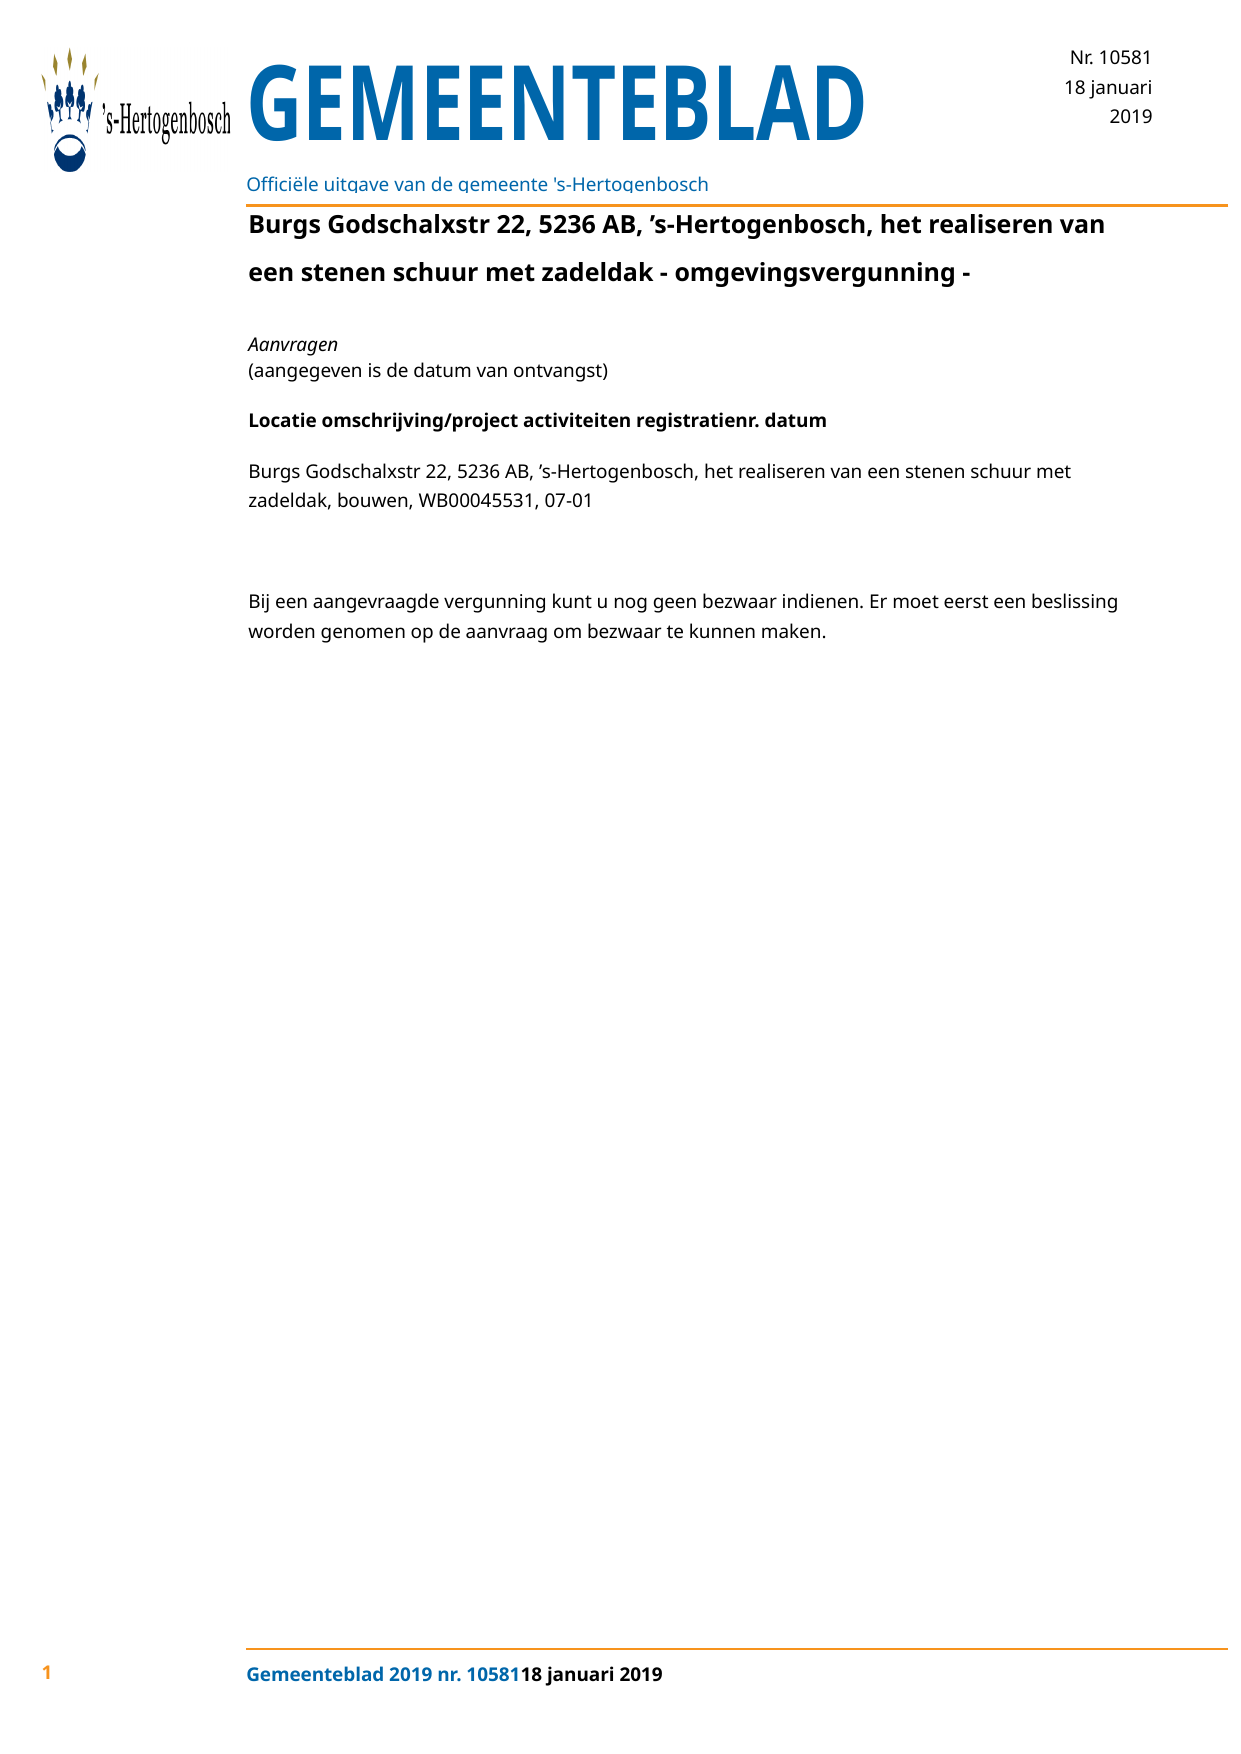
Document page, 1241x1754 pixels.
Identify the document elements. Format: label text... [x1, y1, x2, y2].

text Burgs Godschalxstr 22, 5236 AB, ’s-Hertogenbosch, het realiseren van een stenen schuur met zadeldak - omgevingsvergunning - [248, 207, 1152, 288]
picture [41, 47, 231, 172]
text Burgs Godschalxstr 22, 5236 AB, ’s-Hertogenbosch, het realiseren van een stenen schuur met zadeldak, bouwen, WB00045531, 07-01 [248, 458, 1152, 513]
text Bij een aangevraagde vergunning kunt u nog geen bezwaar indienen. Er moet eerst een beslissing worden genomen op de aanvraag om bezwaar te kunnen maken. [248, 588, 1152, 644]
text Aanvragen [248, 331, 1152, 357]
text Locatie omschrijving/project activiteiten registratienr. datum [248, 408, 1152, 433]
text (aangegeven is de datum van ontvangst) [248, 357, 1152, 383]
